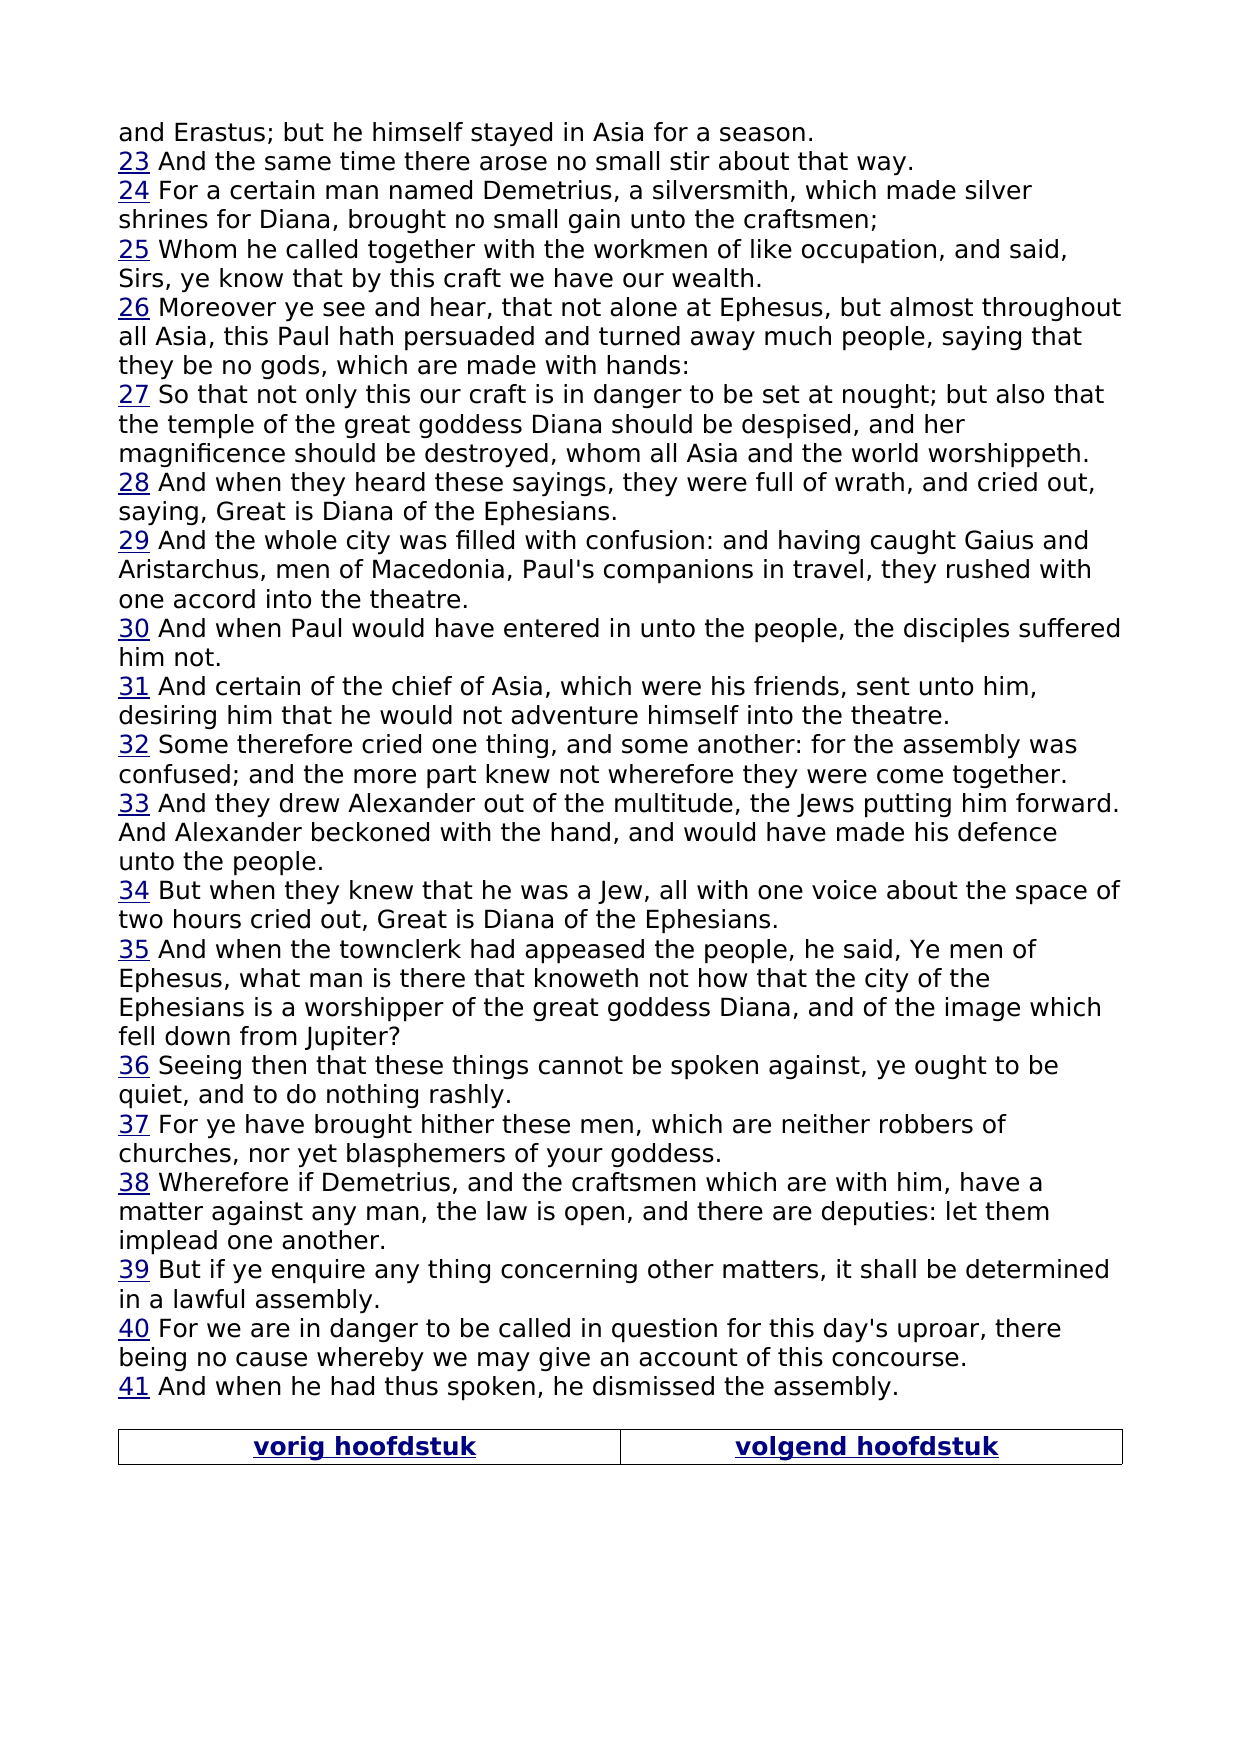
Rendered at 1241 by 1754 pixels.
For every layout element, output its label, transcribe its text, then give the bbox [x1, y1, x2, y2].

table_header vorig hoofdstuk [119, 1430, 620, 1464]
text and Erastus; but he himself stayed in Asia for a season. 23 And the same time there arose no small stir about that way. 24 For a certain man named Demetrius, a silversmith, which made silver shrines for Diana, brought no small gain unto the craftsmen; 25 Whom he called together with the workmen of like occupation, and said, Sirs, ye know that by this craft we have our wealth. 26 Moreover ye see and hear, that not alone at Ephesus, but almost throughout all Asia, this Paul hath persuaded and turned away much people, saying that they be no gods, which are made with hands: 27 So that not only this our craft is in danger to be set at nought; but also that the temple of the great goddess Diana should be despised, and her magnificence should be destroyed, whom all Asia and the world worshippeth. 28 And when they heard these sayings, they were full of wrath, and cried out, saying, Great is Diana of the Ephesians. 29 And the whole city was filled with confusion: and having caught Gaius and Aristarchus, men of Macedonia, Paul's companions in travel, they rushed with one accord into the theatre. 30 And when Paul would have entered in unto the people, the disciples suffered him not. 31 And certain of the chief of Asia, which were his friends, sent unto him, desiring him that he would not adventure himself into the theatre. 32 Some therefore cried one thing, and some another: for the assembly was confused; and the more part knew not wherefore they were come together. 33 And they drew Alexander out of the multitude, the Jews putting him forward. And Alexander beckoned with the hand, and would have made his defence unto the people. 34 But when they knew that he was a Jew, all with one voice about the space of two hours cried out, Great is Diana of the Ephesians. 35 And when the townclerk had appeased the people, he said, Ye men of Ephesus, what man is there that knoweth not how that the city of the Ephesians is a worshipper of the great goddess Diana, and of the image which fell down from Jupiter? 36 Seeing then that these things cannot be spoken against, ye ought to be quiet, and to do nothing rashly. 37 For ye have brought hither these men, which are neither robbers of churches, nor yet blasphemers of your goddess. 38 Wherefore if Demetrius, and the craftsmen which are with him, have a matter against any man, the law is open, and there are deputies: let them implead one another. 39 But if ye enquire any thing concerning other matters, it shall be determined in a lawful assembly. 40 For we are in danger to be called in question for this day's uproar, there being no cause whereby we may give an account of this concourse. 41 And when he had thus spoken, he dismissed the assembly. [118, 118, 1122, 1401]
table_header volgend hoofdstuk [621, 1430, 1122, 1464]
